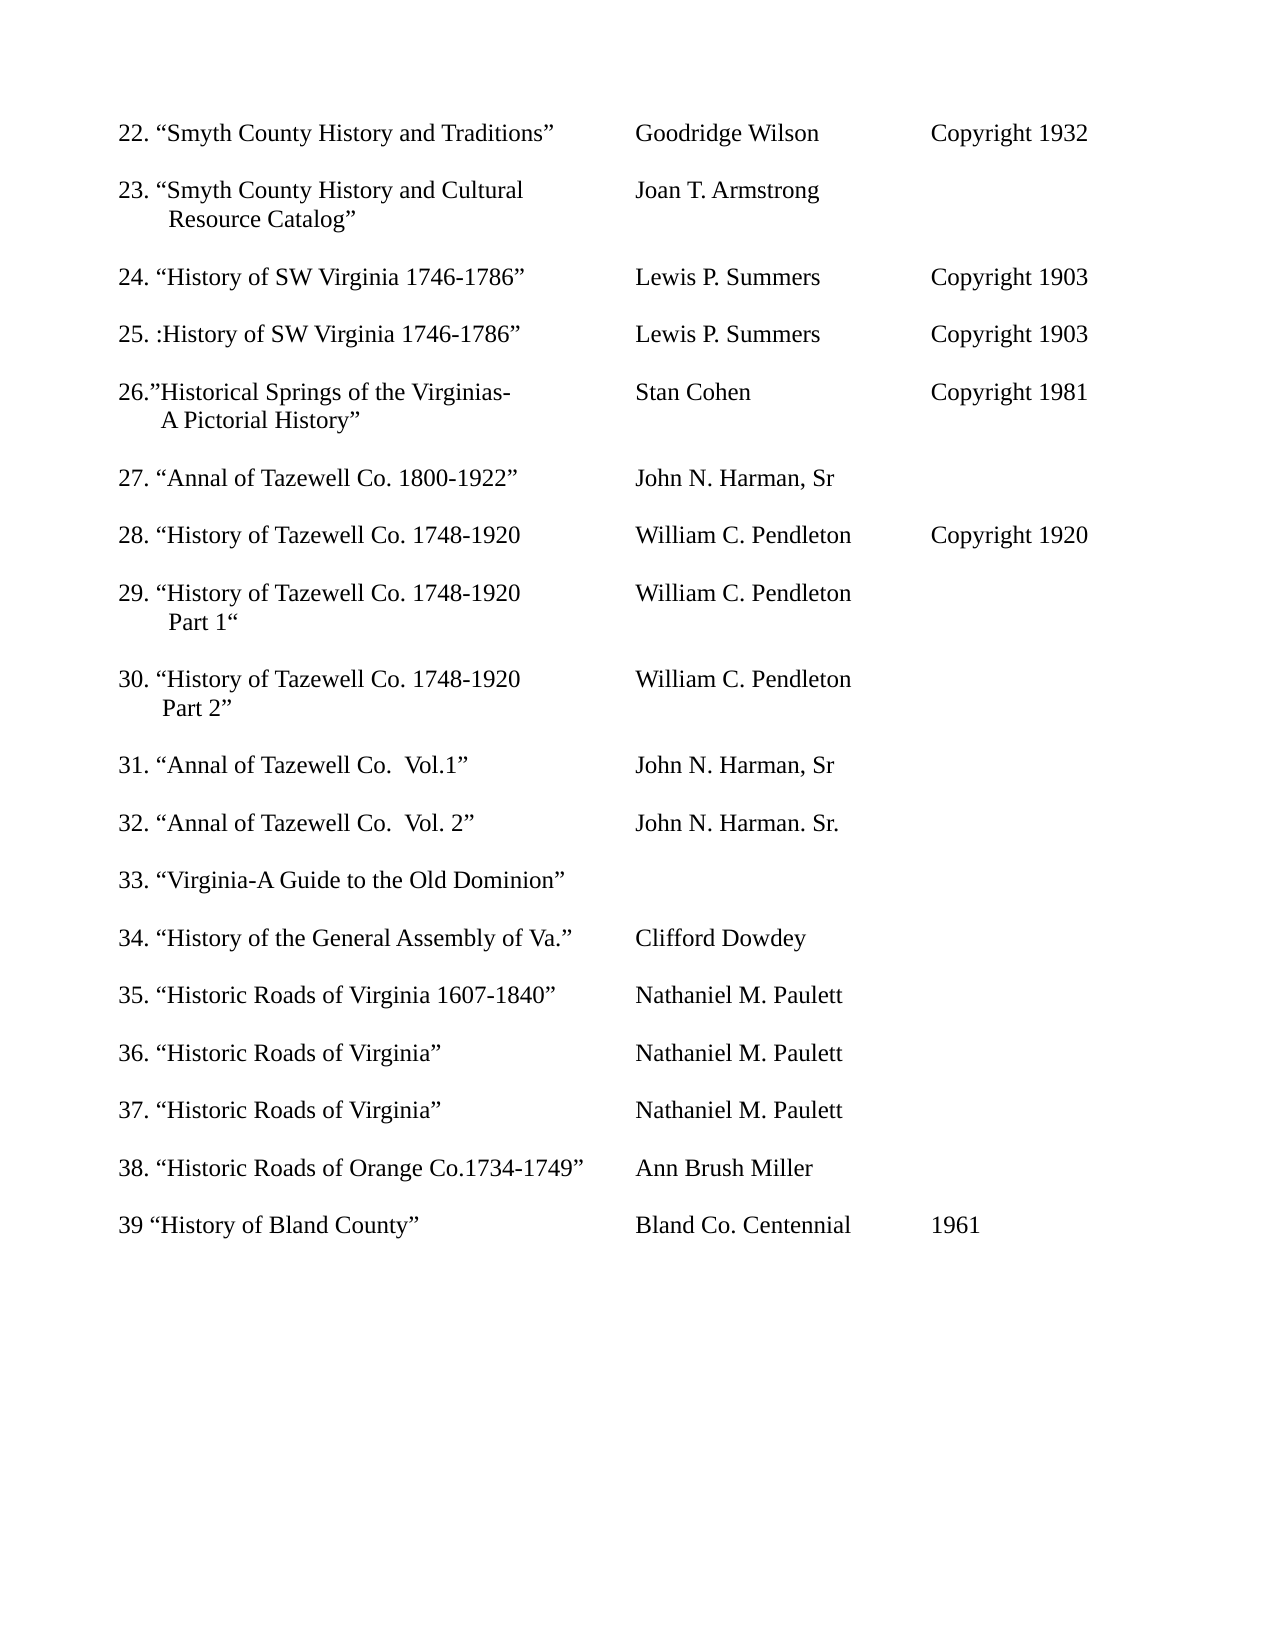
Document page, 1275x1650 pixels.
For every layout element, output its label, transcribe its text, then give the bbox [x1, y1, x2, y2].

text 23. “Smyth County History and Cultural Joan T. Armstrong [118, 176, 1157, 204]
text A Pictorial History” [118, 406, 1157, 434]
text 39 “History of Bland County” Bland Co. Centennial 1961 [118, 1211, 1157, 1239]
text Resource Catalog” [118, 204, 1157, 233]
text Part 1“ [118, 607, 1157, 636]
text 24. “History of SW Virginia 1746-1786” Lewis P. Summers Copyright 1903 [118, 262, 1157, 291]
text 25. :History of SW Virginia 1746-1786” Lewis P. Summers Copyright 1903 [118, 319, 1157, 348]
text 28. “History of Tazewell Co. 1748-1920 William C. Pendleton Copyright 1920 [118, 521, 1157, 549]
text 36. “Historic Roads of Virginia” Nathaniel M. Paulett [118, 1038, 1157, 1067]
text 32. “Annal of Tazewell Co. Vol. 2” John N. Harman. Sr. [118, 808, 1157, 837]
text 27. “Annal of Tazewell Co. 1800-1922” John N. Harman, Sr [118, 463, 1157, 492]
text 33. “Virginia-A Guide to the Old Dominion” [118, 866, 1157, 894]
text 22. “Smyth County History and Traditions” Goodridge Wilson Copyright 1932 [118, 118, 1157, 147]
text 37. “Historic Roads of Virginia” Nathaniel M. Paulett [118, 1096, 1157, 1124]
text 38. “Historic Roads of Orange Co.1734-1749” Ann Brush Miller [118, 1153, 1157, 1182]
text 35. “Historic Roads of Virginia 1607-1840” Nathaniel M. Paulett [118, 981, 1157, 1009]
text Part 2” [118, 693, 1157, 722]
text 30. “History of Tazewell Co. 1748-1920 William C. Pendleton [118, 664, 1157, 693]
text 34. “History of the General Assembly of Va.” Clifford Dowdey [118, 923, 1157, 952]
text 31. “Annal of Tazewell Co. Vol.1” John N. Harman, Sr [118, 751, 1157, 779]
text 26.”Historical Springs of the Virginias- Stan Cohen Copyright 1981 [118, 377, 1157, 406]
text 29. “History of Tazewell Co. 1748-1920 William C. Pendleton [118, 578, 1157, 607]
